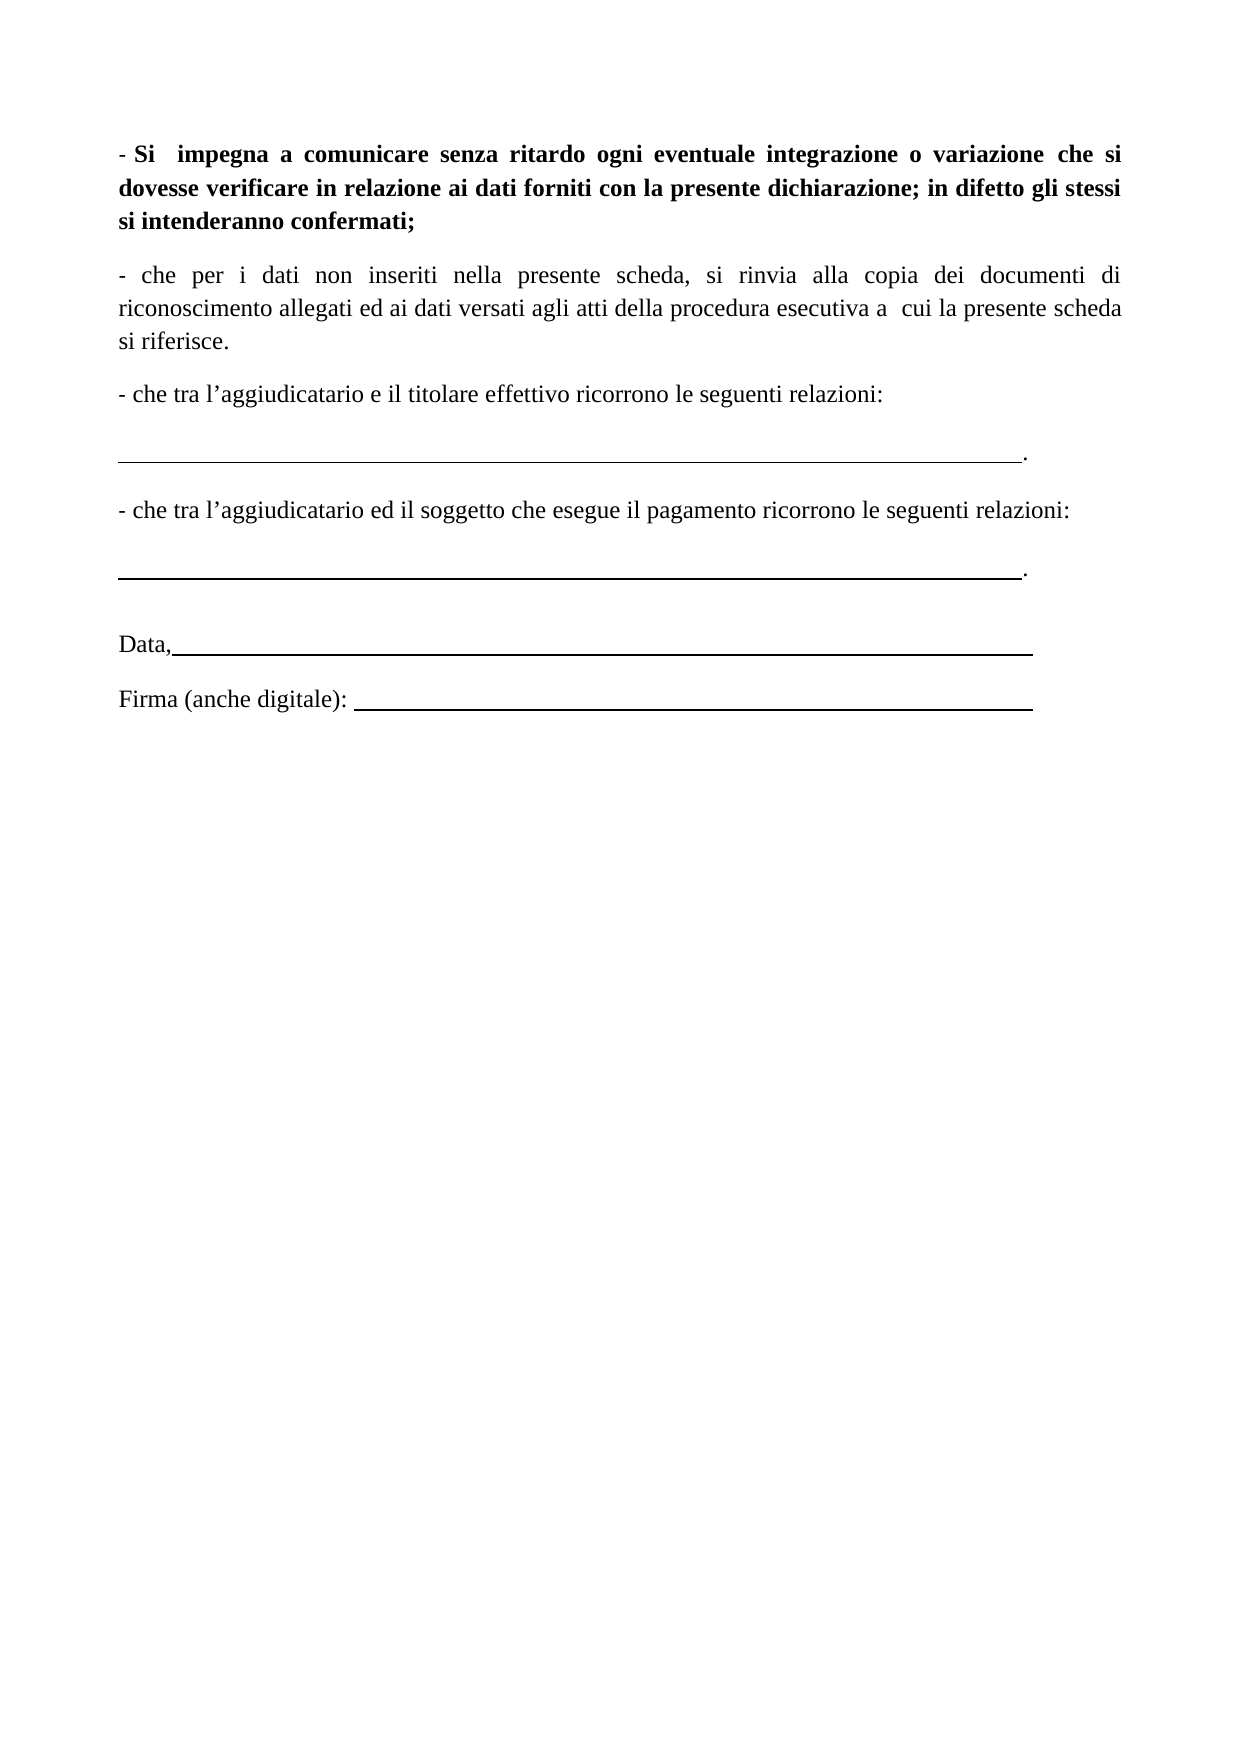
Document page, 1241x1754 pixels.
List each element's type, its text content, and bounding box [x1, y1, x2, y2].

list che per i dati non inseriti nella presente scheda, si rinvia alla copia dei documenti di riconoscimento allegati ed ai dati versati agli atti della procedura esecutiva a cui la presente scheda si riferisce. [118, 260, 1122, 354]
list che tra l’aggiudicatario ed il soggetto che esegue il pagamento ricorrono le seguenti relazioni: [118, 495, 1138, 524]
text . [118, 553, 1138, 582]
list Si impegna a comunicare senza ritardo ogni eventuale integrazione o variazione che si dovesse verificare in relazione ai dati forniti con la presente dichiarazione; in difetto gli stessi si intenderanno confermati; [118, 139, 1121, 235]
list che tra l’aggiudicatario e il titolare effettivo ricorrono le seguenti relazioni: [118, 379, 1138, 408]
text . [118, 437, 1138, 466]
text Data, Firma (anche digitale): [118, 629, 1039, 713]
